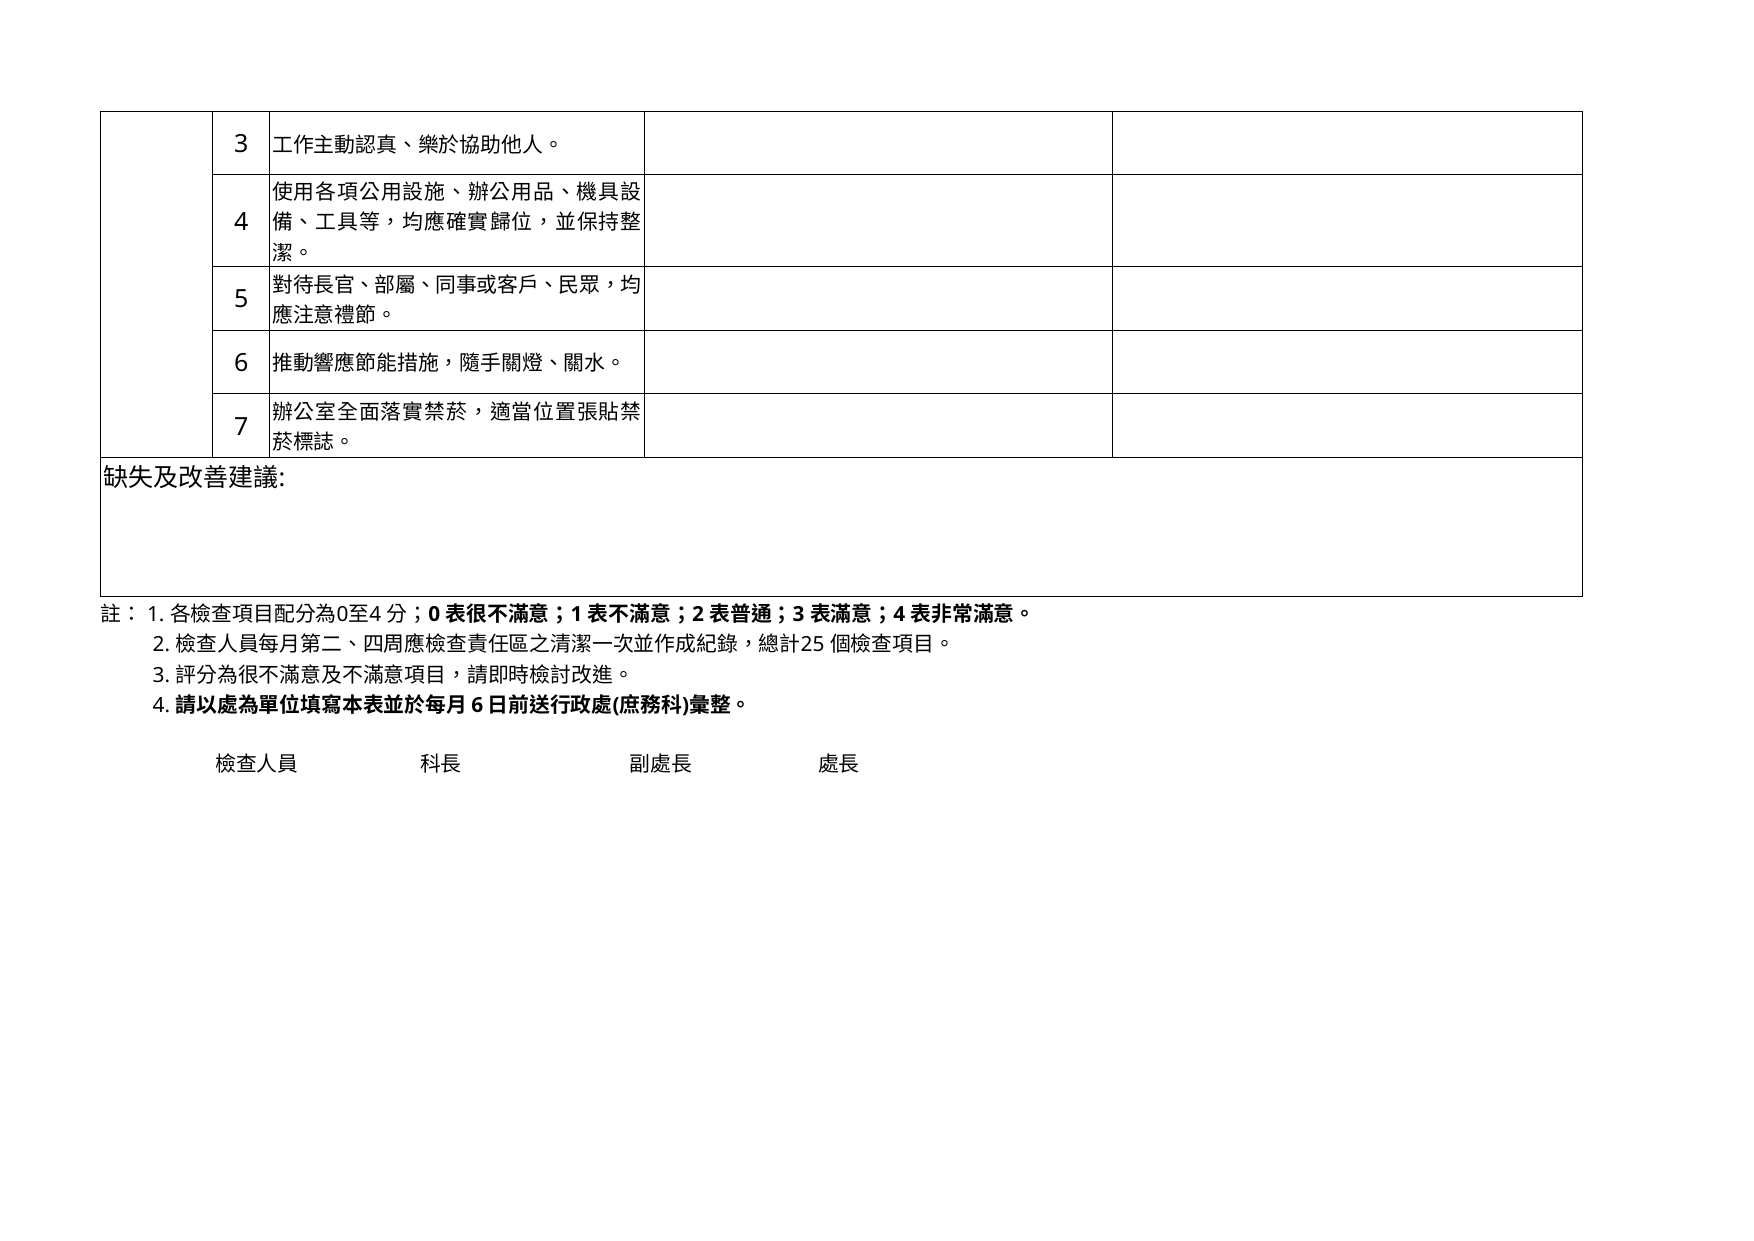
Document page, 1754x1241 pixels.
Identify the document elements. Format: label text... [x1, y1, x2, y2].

table_cell 推動響應節能措施，隨手關燈、關水。 [270, 331, 644, 393]
table_cell 3 [213, 112, 269, 174]
table_cell [1113, 394, 1582, 457]
table_cell 缺失及改善建議: [101, 458, 1582, 596]
text 2. 檢查人員每月第二、四周應檢查責任區之清潔一次並作成紀錄，總計25 個檢查項目。 [100, 627, 1653, 658]
text 4. 請以處為單位填寫本表並於每月6日前送行政處(庶務科)彙整。 [100, 688, 1653, 718]
text 3. 評分為很不滿意及不滿意項目，請即時檢討改進。 [100, 658, 1653, 688]
table_cell [645, 331, 1112, 393]
table_cell 使用各項公用設施、辦公用品、機具設備、工具等，均應確實歸位，並保持整潔。 [270, 175, 644, 266]
table_cell [1113, 175, 1582, 266]
text 檢查人員 科長 副處長 處長 [100, 747, 1653, 777]
table_cell 工作主動認真、樂於協助他人。 [270, 112, 644, 174]
table_cell [645, 175, 1112, 266]
table_cell 對待長官、部屬、同事或客戶、民眾，均應注意禮節。 [270, 267, 644, 329]
table_cell [101, 112, 212, 457]
table_cell 辦公室全面落實禁菸，適當位置張貼禁菸標誌。 [270, 394, 644, 457]
table_cell 4 [213, 175, 269, 266]
table_cell [645, 267, 1112, 329]
text 註： 1. 各檢查項目配分為0至4 分；0 表很不滿意；1 表不滿意；2 表普通；3 表滿意；4 表非常滿意。 [100, 597, 1653, 627]
table_cell 7 [213, 394, 269, 457]
table_cell [645, 394, 1112, 457]
table_cell 6 [213, 331, 269, 393]
table_cell 5 [213, 267, 269, 329]
table_cell [1113, 267, 1582, 329]
table_cell [1113, 112, 1582, 174]
table_cell [1113, 331, 1582, 393]
table_cell [645, 112, 1112, 174]
